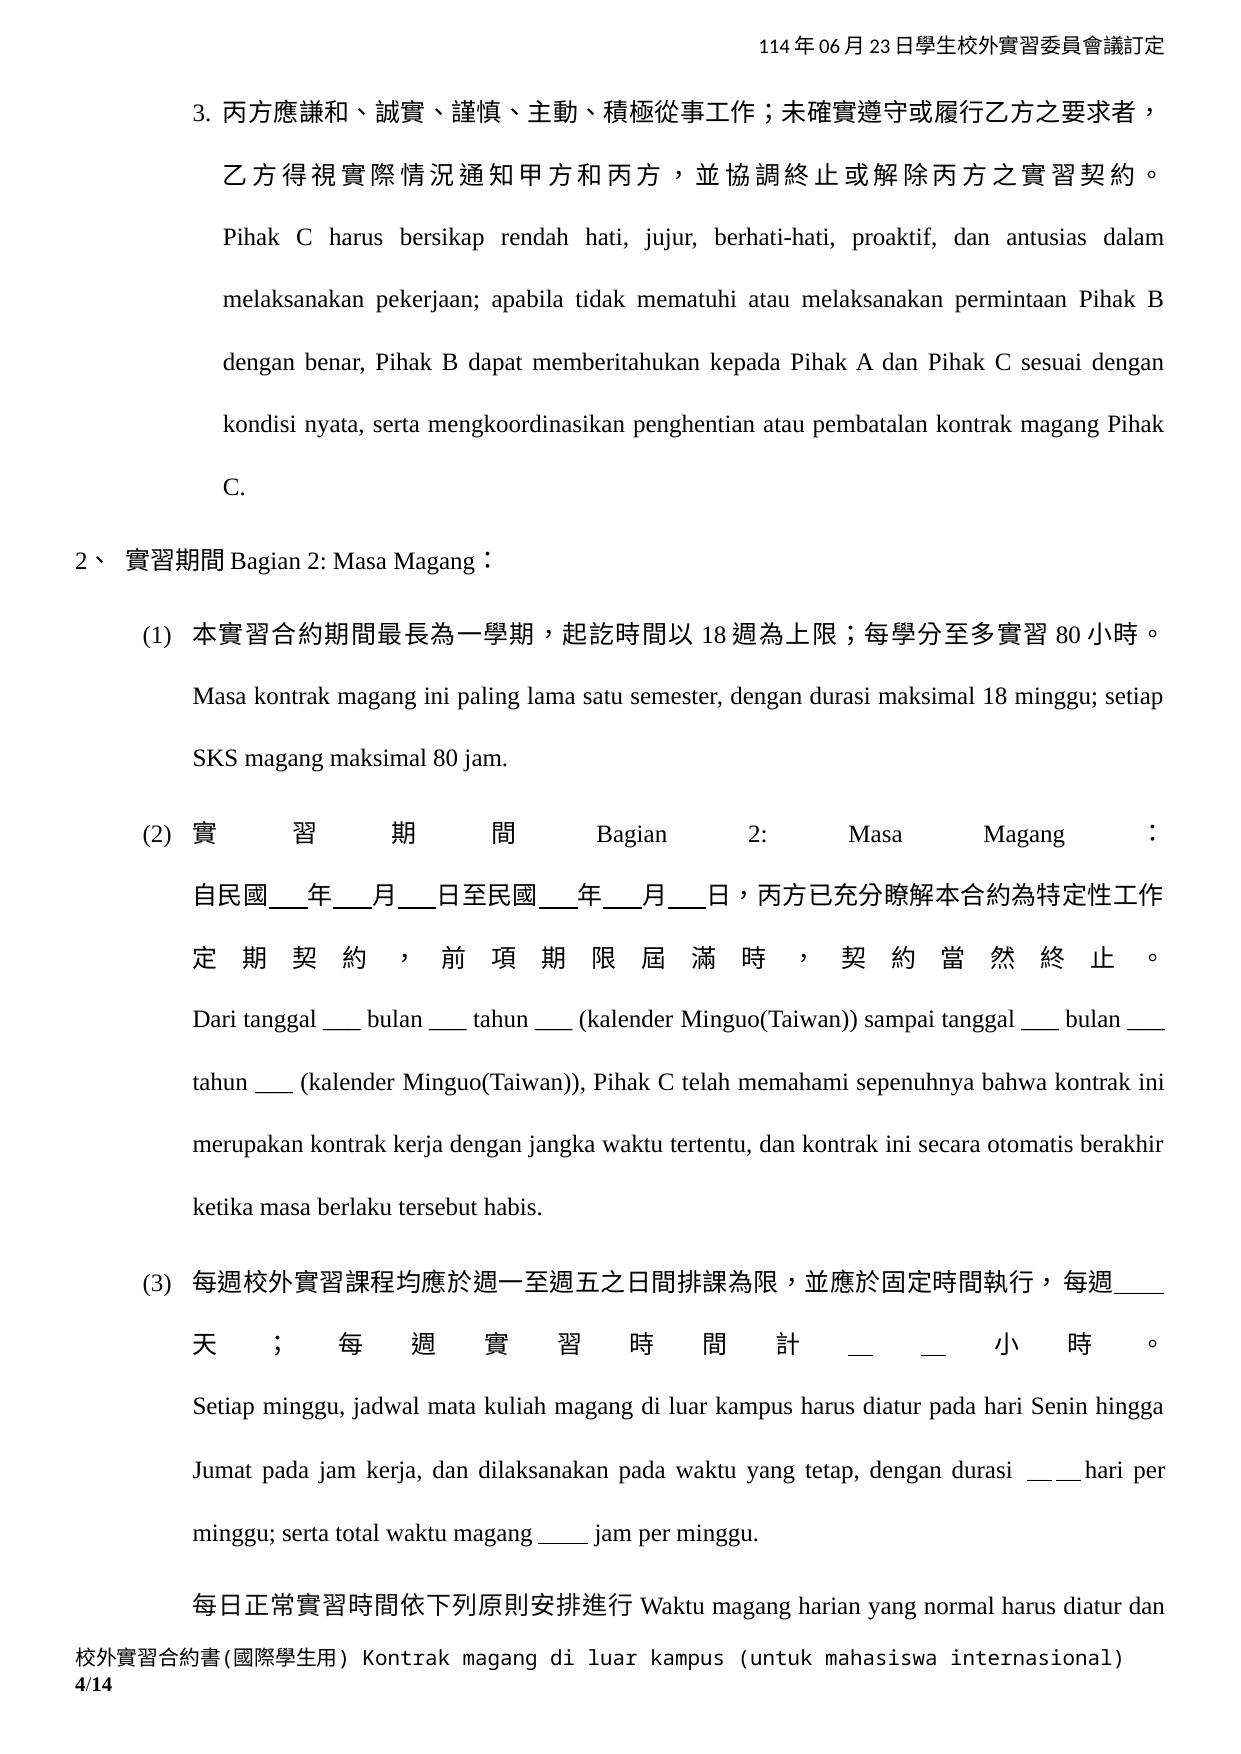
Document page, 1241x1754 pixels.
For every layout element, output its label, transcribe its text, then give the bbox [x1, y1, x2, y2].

list 實習期間Bagian 2: Masa Magang： [75, 517, 1165, 580]
list 丙方應謙和、誠實、謹慎、主動、積極從事工作；未確實遵守或履行乙方之要求者，乙方得視實際情況通知甲方和丙方，並協調終止或解除丙方之實習契約。 Pihak C harus bersikap rendah hati, jujur, berhati-hati, proaktif, dan antusias dalam melaksanakan pekerjaan; apabila tidak mematuhi atau melaksanakan permintaan Pihak B dengan benar, Pihak B dapat memberitahukan kepada Pihak A dan Pihak C sesuai dengan kondisi nyata, serta mengkoordinasikan penghentian atau pembatalan kontrak magang Pihak C. [192, 69, 1165, 507]
list 實習期間Bagian 2: Masa Magang： 自民國 年 月 日至民國 年 月 日，丙方已充分瞭解本合約為特定性工作定期契約，前項期限屆滿時，契約當然終止。 Dari tanggal ___ bulan ___ tahun ___ (kalender Minguo(Taiwan)) sampai tanggal ___ bulan ___ tahun ___ (kalender Minguo(Taiwan)), Pihak C telah memahami sepenuhnya bahwa kontrak ini merupakan kontrak kerja dengan jangka waktu tertentu, dan kontrak ini secara otomatis berakhir ketika masa berlaku tersebut habis. [142, 790, 1165, 1227]
text 每日正常實習時間依下列原則安排進行Waktu magang harian yang normal harus diatur dan [192, 1562, 1165, 1625]
list 每週校外實習課程均應於週一至週五之日間排課為限，並應於固定時間執行，每週＿＿天；每週實習時間計＿＿小時。 Setiap minggu, jadwal mata kuliah magang di luar kampus harus diatur pada hari Senin hingga Jumat pada jam kerja, dan dilaksanakan pada waktu yang tetap, dengan durasi ＿＿hari per minggu; serta total waktu magang ＿＿ jam per minggu. [142, 1238, 1165, 1551]
list 本實習合約期間最長為一學期，起訖時間以18週為上限；每學分至多實習80小時。 Masa kontrak magang ini paling lama satu semester, dengan durasi maksimal 18 minggu; setiap SKS magang maksimal 80 jam. [142, 591, 1165, 778]
